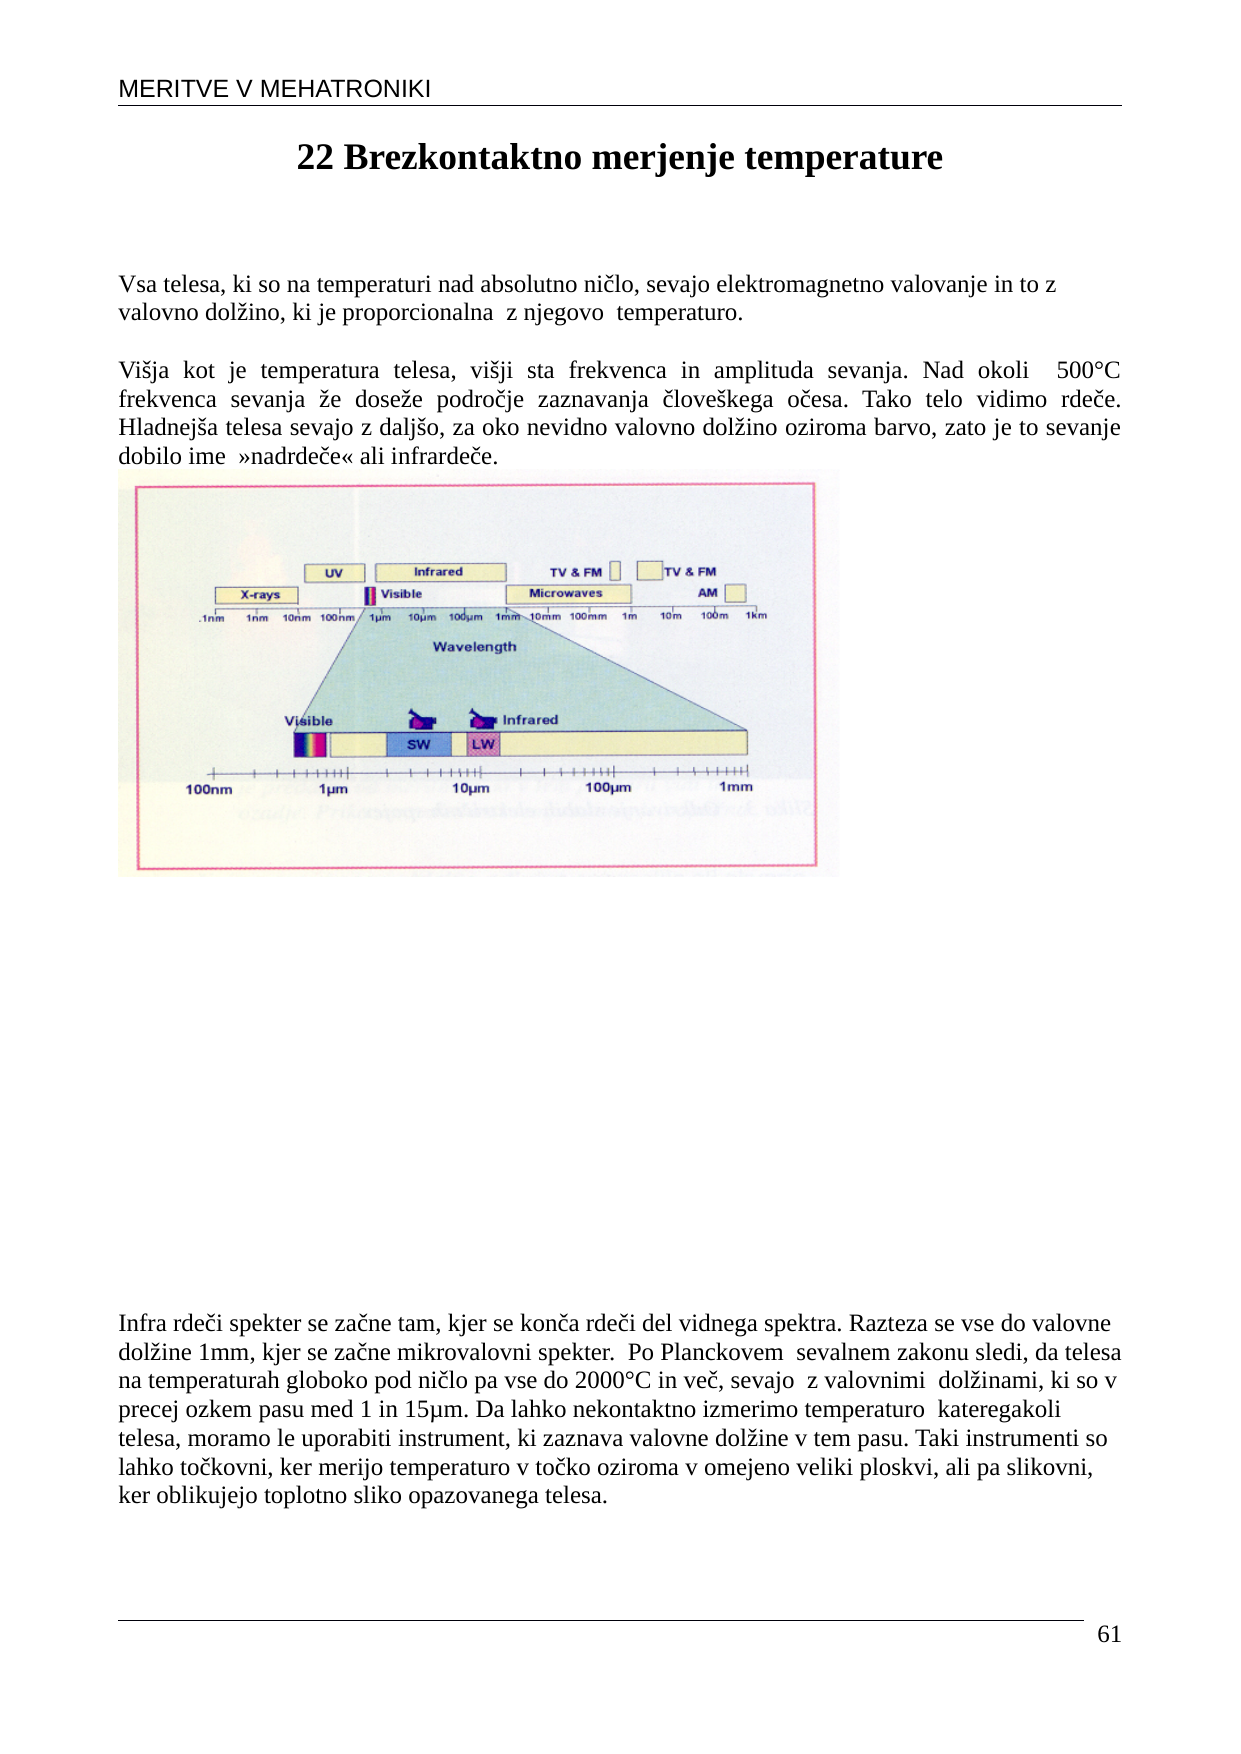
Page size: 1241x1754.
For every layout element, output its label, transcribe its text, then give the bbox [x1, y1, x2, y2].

title 22 Brezkontaktno merjenje temperature [118, 134, 1122, 178]
text Vsa telesa, ki so na temperaturi nad absolutno ničlo, sevajo elektromagnetno valovanje in to z valovno dolžino, ki je proporcionalna z njegovo temperaturo. [118, 269, 1122, 326]
text Višja kot je temperatura telesa, višji sta frekvenca in amplituda sevanja. Nad okoli 500°C frekvenca sevanja že doseže področje zaznavanja človeškega očesa. Tako telo vidimo rdeče. Hladnejša telesa sevajo z daljšo, za oko nevidno valovno dolžino oziroma barvo, zato je to sevanje dobilo ime »nadrdeče« ali infrardeče. [118, 355, 1122, 470]
text Infra rdeči spekter se začne tam, kjer se konča rdeči del vidnega spektra. Razteza se vse do valovne dolžine 1mm, kjer se začne mikrovalovni spekter. Po Planckovem sevalnem zakonu sledi, da telesa na temperaturah globoko pod ničlo pa vse do 2000°C in več, sevajo z valovnimi dolžinami, ki so v precej ozkem pasu med 1 in 15µm. Da lahko nekontaktno izmerimo temperaturo kateregakoli telesa, moramo le uporabiti instrument, ki zaznava valovne dolžine v tem pasu. Taki instrumenti so lahko točkovni, ker merijo temperaturo v točko oziroma v omejeno veliki ploskvi, ali pa slikovni, ker oblikujejo toplotno sliko opazovanega telesa. [118, 1279, 1122, 1509]
